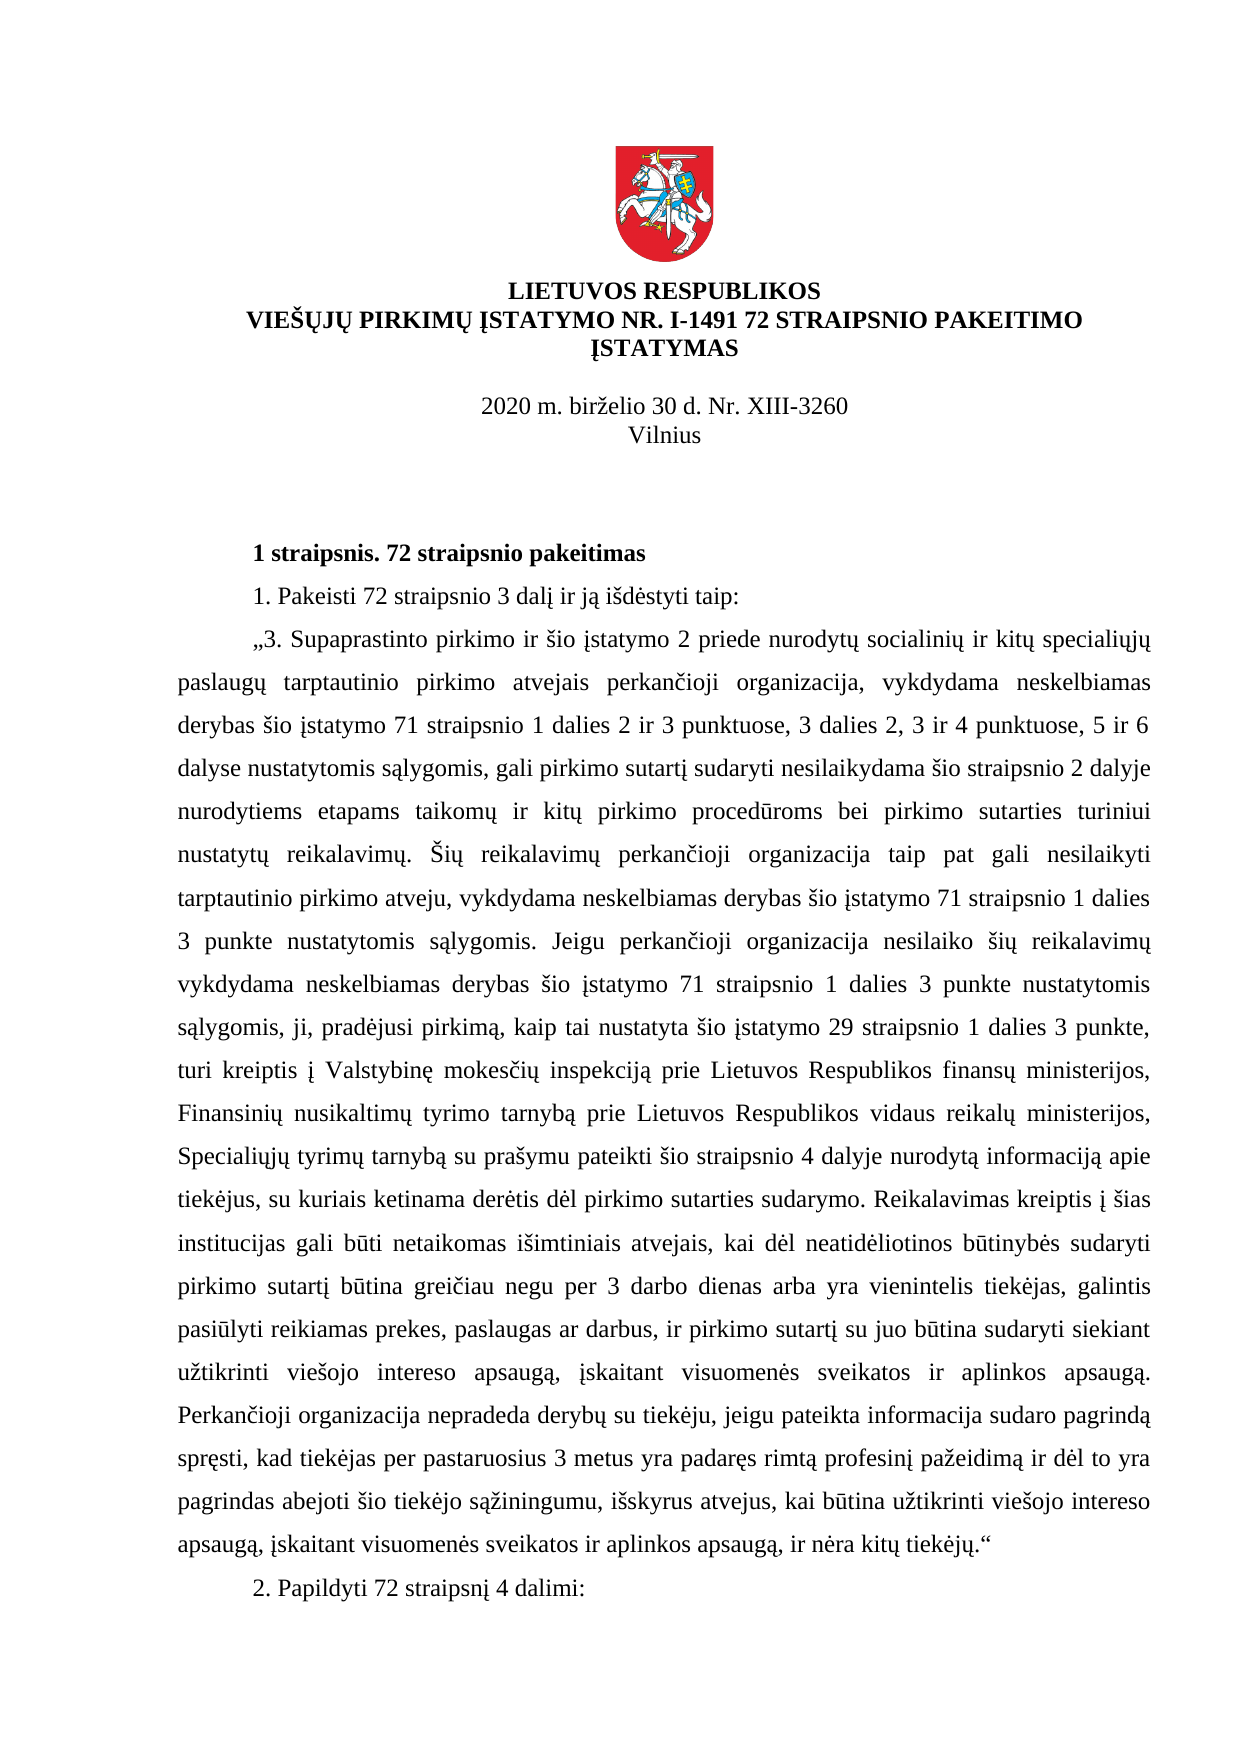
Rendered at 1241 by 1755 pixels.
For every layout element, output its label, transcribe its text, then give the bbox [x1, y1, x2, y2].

text 2. Papildyti 72 straipsnį 4 dalimi: [177, 1573, 1152, 1601]
text ĮSTATYMAS [177, 333, 1152, 362]
text „3. Supaprastinto pirkimo ir šio įstatymo 2 priede nurodytų socialinių ir kitų specialiųjų paslaugų tarptautinio pirkimo atvejais perkančioji organizacija, vykdydama neskelbiamas derybas šio įstatymo 71 straipsnio 1 dalies 2 ir 3 punktuose, 3 dalies 2, 3 ir 4 punktuose, 5 ir 6 dalyse nustatytomis sąlygomis, gali pirkimo sutartį sudaryti nesilaikydama šio straipsnio 2 dalyje nurodytiems etapams taikomų ir kitų pirkimo procedūroms bei pirkimo sutarties turiniui nustatytų reikalavimų. Šių reikalavimų perkančioji organizacija taip pat gali nesilaikyti tarptautinio pirkimo atveju, vykdydama neskelbiamas derybas šio įstatymo 71 straipsnio 1 dalies 3 punkte nustatytomis sąlygomis. Jeigu perkančioji organizacija nesilaiko šių reikalavimų vykdydama neskelbiamas derybas šio įstatymo 71 straipsnio 1 dalies 3 punkte nustatytomis sąlygomis, ji, pradėjusi pirkimą, kaip tai nustatyta šio įstatymo 29 straipsnio 1 dalies 3 punkte, turi kreiptis į Valstybinę mokesčių inspekciją prie Lietuvos Respublikos finansų ministerijos, Finansinių nusikaltimų tyrimo tarnybą prie Lietuvos Respublikos vidaus reikalų ministerijos, Specialiųjų tyrimų tarnybą su prašymu pateikti šio straipsnio 4 dalyje nurodytą informaciją apie tiekėjus, su kuriais ketinama derėtis dėl pirkimo sutarties sudarymo. Reikalavimas kreiptis į šias institucijas gali būti netaikomas išimtiniais atvejais, kai dėl neatidėliotinos būtinybės sudaryti pirkimo sutartį būtina greičiau negu per 3 darbo dienas arba yra vienintelis tiekėjas, galintis pasiūlyti reikiamas prekes, paslaugas ar darbus, ir pirkimo sutartį su juo būtina sudaryti siekiant užtikrinti viešojo intereso apsaugą, įskaitant visuomenės sveikatos ir aplinkos apsaugą. Perkančioji organizacija nepradeda derybų su tiekėju, jeigu pateikta informacija sudaro pagrindą spręsti, kad tiekėjas per pastaruosius 3 metus yra padaręs rimtą profesinį pažeidimą ir dėl to yra pagrindas abejoti šio tiekėjo sąžiningumu, išskyrus atvejus, kai būtina užtikrinti viešojo intereso apsaugą, įskaitant visuomenės sveikatos ir aplinkos apsaugą, ir nėra kitų tiekėjų.“ [177, 624, 1152, 1558]
text LIETUVOS RESPUBLIKOS [177, 276, 1152, 305]
text Vilnius [177, 420, 1152, 448]
text viešųjų pirkimų įstatymo nr. i-1491 72 straipsnio PAKEITIMO [177, 305, 1152, 333]
text 1. Pakeisti 72 straipsnio 3 dalį ir ją išdėstyti taip: [177, 581, 1152, 609]
text 1 straipsnis. 72 straipsnio pakeitimas [177, 538, 1152, 566]
text 2020 m. birželio 30 d. Nr. XIII-3260 [177, 391, 1152, 420]
